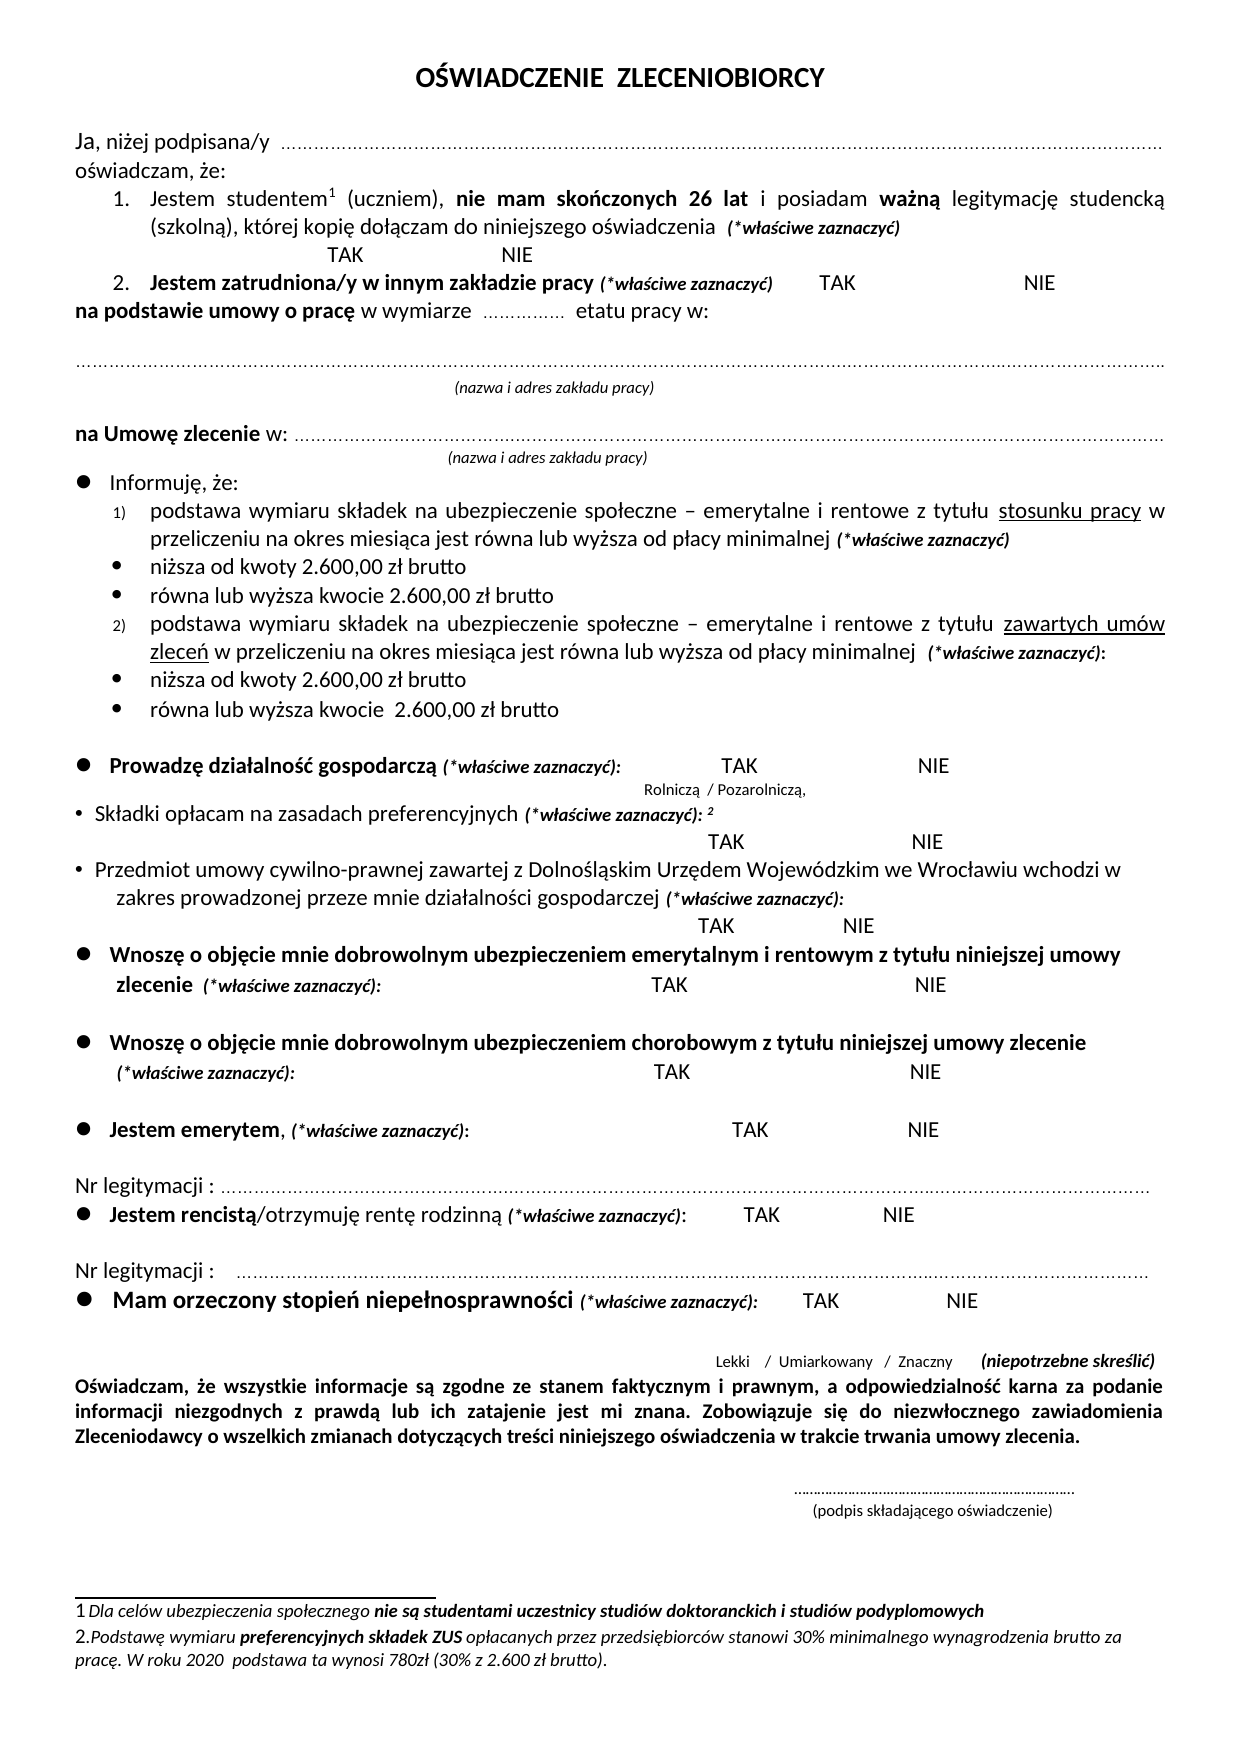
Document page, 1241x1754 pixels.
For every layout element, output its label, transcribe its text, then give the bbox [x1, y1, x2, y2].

text Nr legitymacji : ………………………….…………………………………………………………………………………..………………………………… [75, 1256, 1165, 1284]
text Jestem emerytem, (*właściwe zaznaczyć): TAK NIE [75, 1116, 1165, 1144]
text (*właściwe zaznaczyć): TAK NIE [75, 1057, 1165, 1085]
text Lekki / Umiarkowany / Znaczny (niepotrzebne skreślić) [517, 1345, 1165, 1373]
list Jestem studentem (uczniem), nie mam skończonych 26 lat i posiadam ważną legitymację studencką (szkolną), której kopię dołączam do niniejszego oświadczenia (*właściwe zaznaczyć) [112, 184, 1165, 240]
text ………………………………………………………………………………………………………………………….………………………..……………………….. [75, 352, 1165, 371]
list równa lub wyższa kwocie 2.600,00 zł brutto [112, 581, 1165, 609]
text .Podstawę wymiaru preferencyjnych składek ZUS opłacanych przez przedsiębiorców stanowi 30% minimalnego wynagrodzenia brutto za pracę. W roku 2020 podstawa ta wynosi 780zł (30% z 2.600 zł brutto). [75, 1623, 1165, 1671]
list niższa od kwoty 2.600,00 zł brutto [112, 665, 1165, 693]
text Nr legitymacji : …………………………………………….…………………………………………………………………..………………………………… [75, 1172, 1165, 1200]
text Jestem rencistą/otrzymuję rentę rodzinną (*właściwe zaznaczyć): TAK NIE [75, 1200, 1165, 1228]
text (nazwa i adres zakładu pracy) [370, 371, 1165, 399]
text Przedmiot umowy cywilno-prawnej zawartej z Dolnośląskim Urzędem Wojewódzkim we Wrocławiu wchodzi w [75, 855, 1165, 883]
list Dla celów ubezpieczenia społecznego nie są studentami uczestnicy studiów doktoranckich i studiów podyplomowych [75, 1598, 1165, 1623]
text Rolniczą / Pozarolniczą, [517, 779, 1165, 799]
text Informuję, że: [75, 468, 1165, 496]
text Wnoszę o objęcie mnie dobrowolnym ubezpieczeniem chorobowym z tytułu niniejszej umowy zlecenie [75, 1028, 1165, 1056]
list równa lub wyższa kwocie 2.600,00 zł brutto [112, 695, 1165, 723]
text zlecenie (*właściwe zaznaczyć): TAK NIE [75, 970, 1165, 998]
text zakres prowadzonej przeze mnie działalności gospodarczej (*właściwe zaznaczyć): [75, 883, 1165, 911]
text …………………….………………………………………… [75, 1474, 1165, 1500]
list Jestem zatrudniona/y w innym zakładzie pracy (*właściwe zaznaczyć) TAK NIE [112, 268, 1165, 296]
list niższa od kwoty 2.600,00 zł brutto [112, 552, 1165, 580]
text Oświadczam, że wszystkie informacje są zgodne ze stanem faktycznym i prawnym, a odpowiedzialność karna za podanie informacji niezgodnych z prawdą lub ich zatajenie jest mi znana. Zobowiązuje się do niezwłocznego zawiadomienia Zleceniodawcy o wszelkich zmianach dotyczących treści niniejszego oświadczenia w trakcie trwania umowy zlecenia. [75, 1373, 1165, 1449]
text TAK NIE [444, 827, 1165, 855]
text na Umowę zlecenie w: ………………………………….……………………………………………………………………………………………………… [75, 419, 1165, 447]
text Prowadzę działalność gospodarczą (*właściwe zaznaczyć): TAK NIE [75, 751, 1165, 779]
list podstawa wymiaru składek na ubezpieczenie społeczne – emerytalne i rentowe z tytułu zawartych umów zleceń w przeliczeniu na okres miesiąca jest równa lub wyższa od płacy minimalnej (*właściwe zaznaczyć): [112, 609, 1165, 665]
text Składki opłacam na zasadach preferencyjnych (*właściwe zaznaczyć): [75, 799, 1165, 827]
text na podstawie umowy o pracę w wymiarze …………… etatu pracy w: [75, 296, 1165, 324]
text Mam orzeczony stopień niepełnosprawności (*właściwe zaznaczyć): TAK NIE [75, 1284, 1165, 1314]
text TAK NIE [75, 911, 1165, 939]
text Ja, niżej podpisana/y …………………………………………………………………………………………………………………………………………… [75, 125, 1165, 156]
text (nazwa i adres zakładu pracy) [370, 447, 1165, 468]
text OŚWIADCZENIE ZLECENIOBIORCY [75, 59, 1165, 95]
text Wnoszę o objęcie mnie dobrowolnym ubezpieczeniem emerytalnym i rentowym z tytułu niniejszej umowy [75, 941, 1165, 969]
text TAK NIE [222, 240, 1165, 268]
text (podpis składającego oświadczenie) [739, 1500, 1165, 1520]
list podstawa wymiaru składek na ubezpieczenie społeczne – emerytalne i rentowe z tytułu stosunku pracy w przeliczeniu na okres miesiąca jest równa lub wyższa od płacy minimalnej (*właściwe zaznaczyć) [112, 496, 1165, 552]
text oświadczam, że: [75, 156, 1165, 184]
